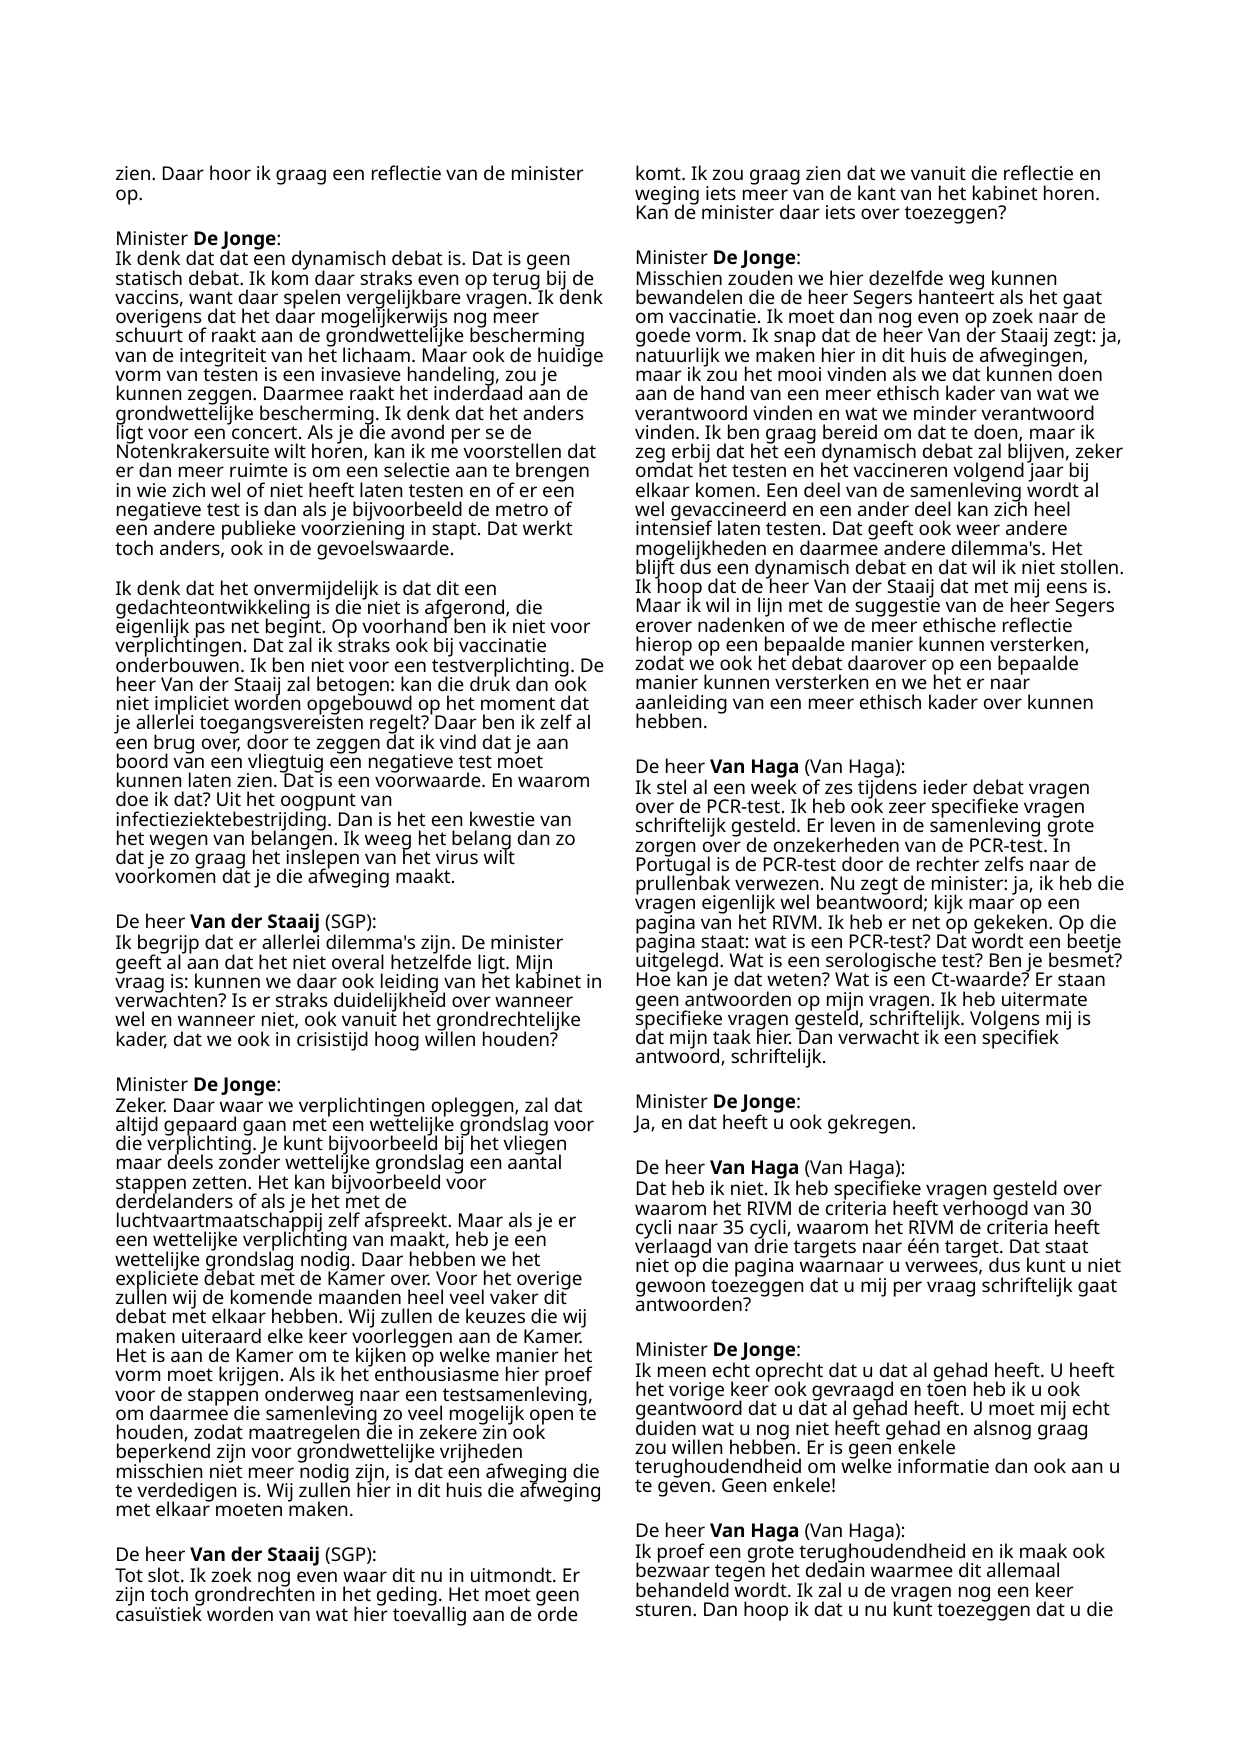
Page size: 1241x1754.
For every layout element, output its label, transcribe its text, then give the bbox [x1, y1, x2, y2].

text Minister De Jonge: [635, 1089, 1125, 1114]
text Misschien zouden we hier dezelfde weg kunnen bewandelen die de heer Segers hanteert als het gaat om vaccinatie. Ik moet dan nog even op zoek naar de goede vorm. Ik snap dat de heer Van der Staaij zegt: ja, natuurlijk we maken hier in dit huis de afwegingen, maar ik zou het mooi vinden als we dat kunnen doen aan de hand van een meer ethisch kader van wat we verantwoord vinden en wat we minder verantwoord vinden. Ik ben graag bereid om dat te doen, maar ik zeg erbij dat het een dynamisch debat zal blijven, zeker omdat het testen en het vaccineren volgend jaar bij elkaar komen. Een deel van de samenleving wordt al wel gevaccineerd en een ander deel kan zich heel intensief laten testen. Dat geeft ook weer andere mogelijkheden en daarmee andere dilemma's. Het blijft dus een dynamisch debat en dat wil ik niet stollen. Ik hoop dat de heer Van der Staaij dat met mij eens is. Maar ik wil in lijn met de suggestie van de heer Segers erover nadenken of we de meer ethische reflectie hierop op een bepaalde manier kunnen versterken, zodat we ook het debat daarover op een bepaalde manier kunnen versterken en we het er naar aanleiding van een meer ethisch kader over kunnen hebben. [635, 270, 1125, 732]
text De heer Van der Staaij (SGP): [115, 1541, 605, 1567]
text Zeker. Daar waar we verplichtingen opleggen, zal dat altijd gepaard gaan met een wettelijke grondslag voor die verplichting. Je kunt bijvoorbeeld bij het vliegen maar deels zonder wettelijke grondslag een aantal stappen zetten. Het kan bijvoorbeeld voor derdelanders of als je het met de luchtvaartmaatschappij zelf afspreekt. Maar als je er een wettelijke verplichting van maakt, heb je een wettelijke grondslag nodig. Daar hebben we het expliciete debat met de Kamer over. Voor het overige zullen wij de komende maanden heel veel vaker dit debat met elkaar hebben. Wij zullen de keuzes die wij maken uiteraard elke keer voorleggen aan de Kamer. Het is aan de Kamer om te kijken op welke manier het vorm moet krijgen. Als ik het enthousiasme hier proef voor de stappen onderweg naar een testsamenleving, om daarmee die samenleving zo veel mogelijk open te houden, zodat maatregelen die in zekere zin ook beperkend zijn voor grondwettelijke vrijheden misschien niet meer nodig zijn, is dat een afweging die te verdedigen is. Wij zullen hier in dit huis die afweging met elkaar moeten maken. [115, 1097, 605, 1521]
text Dat heb ik niet. Ik heb specifieke vragen gesteld over waarom het RIVM de criteria heeft verhoogd van 30 cycli naar 35 cycli, waarom het RIVM de criteria heeft verlaagd van drie targets naar één target. Dat staat niet op die pagina waarnaar u verwees, dus kunt u niet gewoon toezeggen dat u mij per vraag schriftelijk gaat antwoorden? [635, 1180, 1125, 1315]
text Ik stel al een week of zes tijdens ieder debat vragen over de PCR-test. Ik heb ook zeer specifieke vragen schriftelijk gesteld. Er leven in de samenleving grote zorgen over de onzekerheden van de PCR-test. In Portugal is de PCR-test door de rechter zelfs naar de prullenbak verwezen. Nu zegt de minister: ja, ik heb die vragen eigenlijk wel beantwoord; kijk maar op een pagina van het RIVM. Ik heb er net op gekeken. Op die pagina staat: wat is een PCR-test? Dat wordt een beetje uitgelegd. Wat is een serologische test? Ben je besmet? Hoe kan je dat weten? Wat is een Ct-waarde? Er staan geen antwoorden op mijn vragen. Ik heb uitermate specifieke vragen gesteld, schriftelijk. Volgens mij is dat mijn taak hier. Dan verwacht ik een specifiek antwoord, schriftelijk. [635, 779, 1125, 1068]
text De heer Van der Staaij (SGP): [115, 909, 605, 934]
text Minister De Jonge: [115, 225, 605, 250]
text Ik begrijp dat er allerlei dilemma's zijn. De minister geeft al aan dat het niet overal hetzelfde ligt. Mijn vraag is: kunnen we daar ook leiding van het kabinet in verwachten? Is er straks duidelijkheid over wanneer wel en wanneer niet, ook vanuit het grondrechtelijke kader, dat we ook in crisistijd hoog willen houden? [115, 934, 605, 1050]
text Ik proef een grote terughoudendheid en ik maak ook bezwaar tegen het dedain waarmee dit allemaal behandeld wordt. Ik zal u de vragen nog een keer sturen. Dan hoop ik dat u nu kunt toezeggen dat u die [635, 1543, 1125, 1620]
text Ik denk dat het onvermijdelijk is dat dit een gedachteontwikkeling is die niet is afgerond, die eigenlijk pas net begint. Op voorhand ben ik niet voor verplichtingen. Dat zal ik straks ook bij vaccinatie onderbouwen. Ik ben niet voor een testverplichting. De heer Van der Staaij zal betogen: kan die druk dan ook niet impliciet worden opgebouwd op het moment dat je allerlei toegangsvereisten regelt? Daar ben ik zelf al een brug over, door te zeggen dat ik vind dat je aan boord van een vliegtuig een negatieve test moet kunnen laten zien. Dat is een voorwaarde. En waarom doe ik dat? Uit het oogpunt van infectieziektebestrijding. Dan is het een kwestie van het wegen van belangen. Ik weeg het belang dan zo dat je zo graag het inslepen van het virus wilt voorkomen dat je die afweging maakt. [115, 579, 605, 888]
text De heer Van Haga (Van Haga): [635, 1517, 1125, 1543]
text De heer Van Haga (Van Haga): [635, 753, 1125, 779]
text Ja, en dat heeft u ook gekregen. [635, 1114, 1125, 1134]
text zien. Daar hoor ik graag een reflectie van de minister op. [115, 165, 605, 204]
text Minister De Jonge: [635, 244, 1125, 270]
text Minister De Jonge: [115, 1071, 605, 1097]
text komt. Ik zou graag zien dat we vanuit die reflectie en weging iets meer van de kant van het kabinet horen. Kan de minister daar iets over toezeggen? [635, 165, 1125, 223]
text De heer Van Haga (Van Haga): [635, 1154, 1125, 1180]
text Ik meen echt oprecht dat u dat al gehad heeft. U heeft het vorige keer ook gevraagd en toen heb ik u ook geantwoord dat u dat al gehad heeft. U moet mij echt duiden wat u nog niet heeft gehad en alsnog graag zou willen hebben. Er is geen enkele terughoudendheid om welke informatie dan ook aan u te geven. Geen enkele! [635, 1362, 1125, 1497]
text Ik denk dat dat een dynamisch debat is. Dat is geen statisch debat. Ik kom daar straks even op terug bij de vaccins, want daar spelen vergelijkbare vragen. Ik denk overigens dat het daar mogelijkerwijs nog meer schuurt of raakt aan de grondwettelijke bescherming van de integriteit van het lichaam. Maar ook de huidige vorm van testen is een invasieve handeling, zou je kunnen zeggen. Daarmee raakt het inderdaad aan de grondwettelijke bescherming. Ik denk dat het anders ligt voor een concert. Als je die avond per se de Notenkrakersuite wilt horen, kan ik me voorstellen dat er dan meer ruimte is om een selectie aan te brengen in wie zich wel of niet heeft laten testen en of er een negatieve test is dan als je bijvoorbeeld de metro of een andere publieke voorziening in stapt. Dat werkt toch anders, ook in de gevoelswaarde. [115, 250, 605, 559]
text Minister De Jonge: [635, 1336, 1125, 1362]
text Tot slot. Ik zoek nog even waar dit nu in uitmondt. Er zijn toch grondrechten in het geding. Het moet geen casuïstiek worden van wat hier toevallig aan de orde [115, 1567, 605, 1625]
